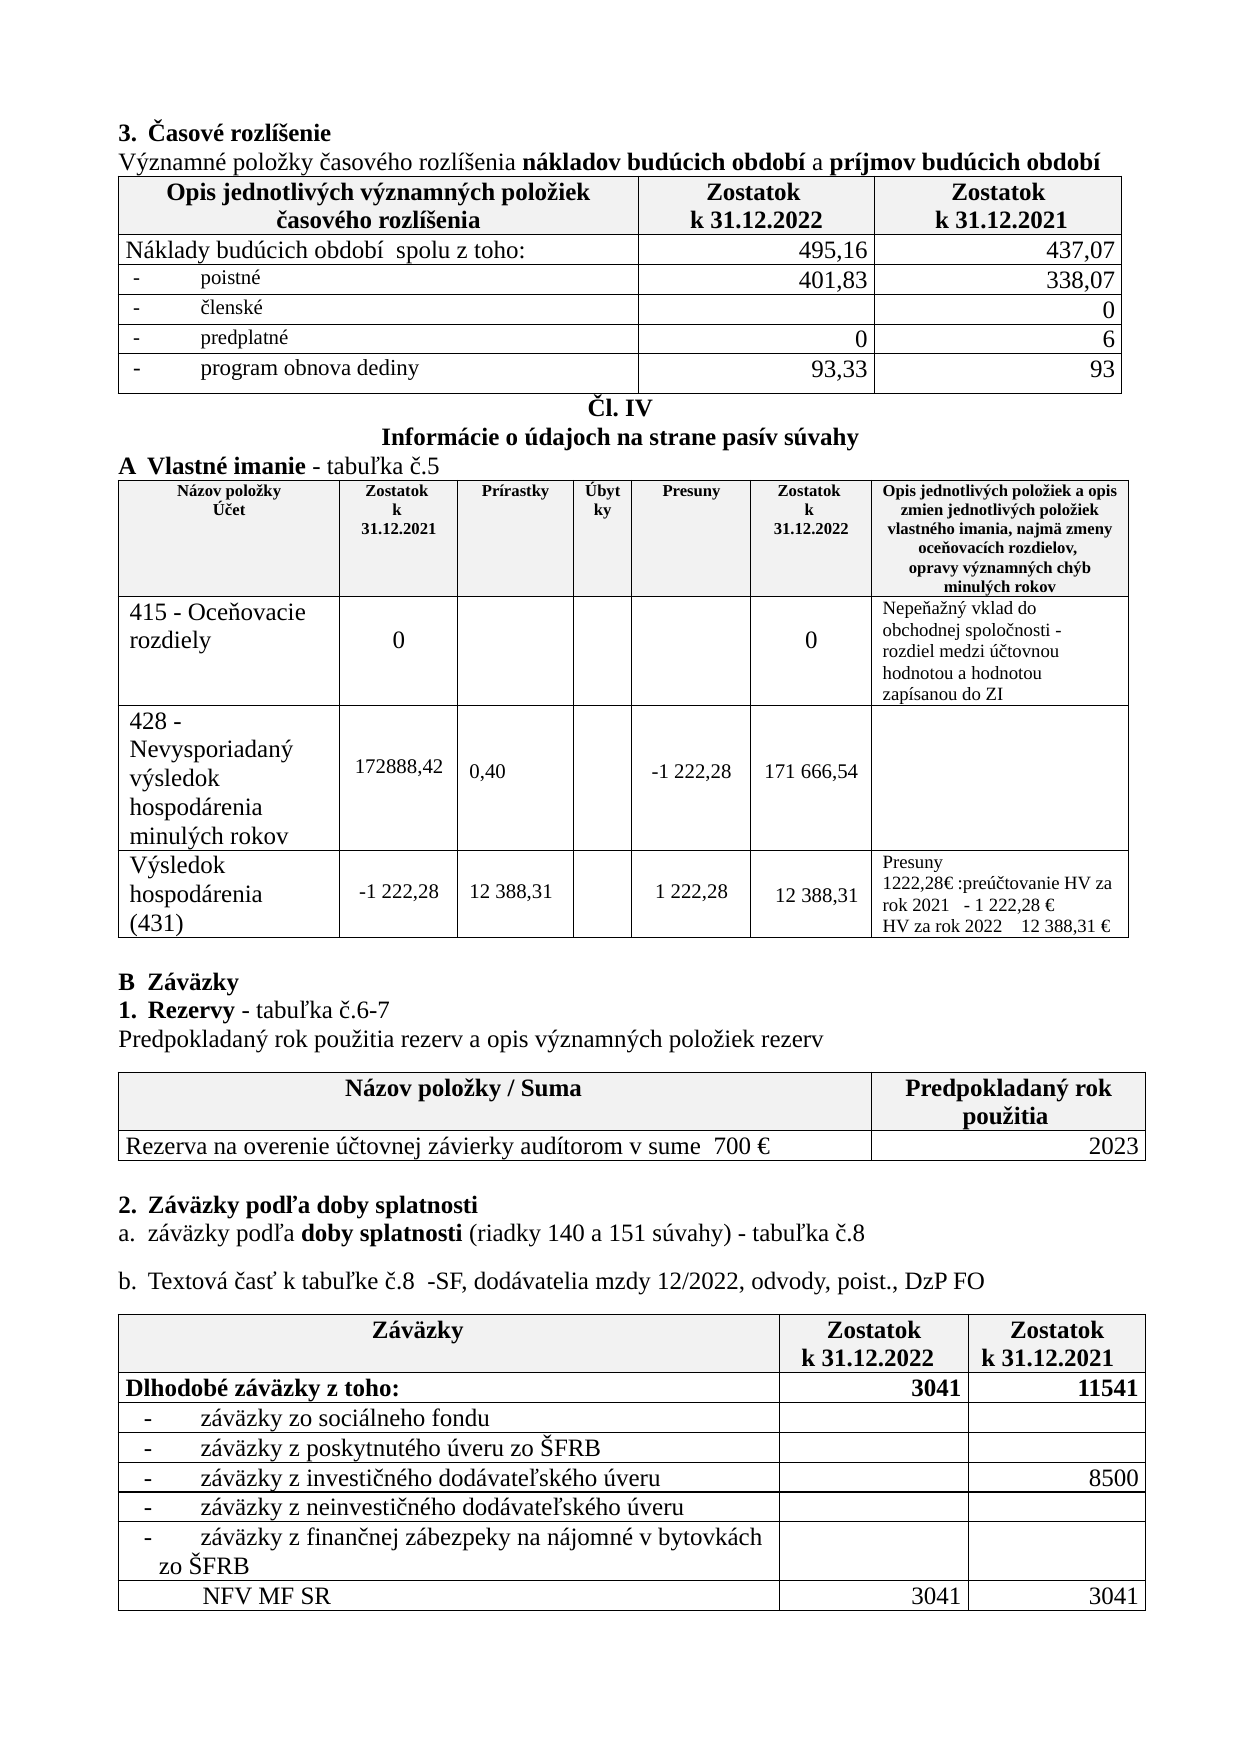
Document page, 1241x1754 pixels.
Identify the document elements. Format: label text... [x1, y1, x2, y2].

table_cell Presuny 1222,28€ :preúčtovanie HV za rok 2021 - 1 222,28 € HV za rok 2022 12 388,31 € [872, 851, 1128, 937]
table_cell NFV MF SR [119, 1581, 779, 1609]
text Čl. IV [118, 394, 1122, 422]
table_header Názov položky Účet [119, 481, 339, 596]
table_header Úbytky [574, 481, 631, 596]
table_header Predpokladaný rok použitia [872, 1073, 1145, 1130]
table_cell poistné [119, 265, 638, 294]
table_header Prírastky [458, 481, 573, 596]
table_header Presuny [632, 481, 750, 596]
table_cell 93,33 [639, 354, 874, 392]
table_cell záväzky zo sociálneho fondu [119, 1403, 779, 1432]
table_header Záväzky [119, 1315, 779, 1372]
table_cell záväzky z poskytnutého úveru zo ŠFRB [119, 1433, 779, 1462]
table_header Názov položky / Suma [119, 1073, 871, 1130]
table_cell -1 222,28 [340, 851, 457, 937]
table_cell [969, 1403, 1145, 1432]
table_cell 3041 [780, 1581, 968, 1609]
table_cell [872, 706, 1128, 849]
table_cell 2023 [872, 1131, 1145, 1160]
table_cell [780, 1522, 968, 1580]
table_cell [574, 706, 631, 849]
table_cell Rezerva na overenie účtovnej závierky audítorom v sume 700 € [119, 1131, 871, 1160]
table_cell 3041 [780, 1373, 968, 1402]
table_cell [574, 851, 631, 937]
table_cell [574, 597, 631, 705]
table_cell 12 388,31 [458, 851, 573, 937]
table_header Zostatok k 31.12.2021 [340, 481, 457, 596]
table_cell 437,07 [875, 235, 1121, 264]
table_cell 0,40 [458, 706, 573, 849]
table_cell 0 [875, 295, 1121, 323]
table_cell [969, 1493, 1145, 1521]
table_cell členské [119, 295, 638, 323]
table_cell [969, 1522, 1145, 1580]
table_cell [780, 1493, 968, 1521]
text Významné položky časového rozlíšenia nákladov budúcich období a príjmov budúcich období [118, 147, 1122, 176]
text A Vlastné imanie - tabuľka č.5 [118, 451, 1122, 480]
table_cell 1 222,28 [632, 851, 750, 937]
table_cell 11541 [969, 1373, 1145, 1402]
table_cell [639, 295, 874, 323]
table_cell Výsledok hospodárenia (431) [119, 851, 339, 937]
text Informácie o údajoch na strane pasív súvahy [118, 422, 1122, 451]
table_cell 428 - Nevysporiadaný výsledok hospodárenia minulých rokov [119, 706, 339, 849]
table_cell 401,83 [639, 265, 874, 294]
table_header Zostatok k 31.12.2021 [969, 1315, 1145, 1372]
table_header Opis jednotlivých významných položiek časového rozlíšenia [119, 177, 638, 234]
table_cell [780, 1403, 968, 1432]
table_cell program obnova dediny [119, 354, 638, 392]
table_cell záväzky z neinvestičného dodávateľského úveru [119, 1493, 779, 1521]
list záväzky podľa doby splatnosti (riadky 140 a 151 súvahy) - tabuľka č.8 [118, 1218, 1122, 1247]
table_header Zostatok k 31.12.2022 [639, 177, 874, 234]
table_cell 0 [639, 325, 874, 353]
table_header Zostatok k 31.12.2022 [780, 1315, 968, 1372]
list Rezervy - tabuľka č.6-7 [118, 995, 1122, 1024]
table_cell záväzky z investičného dodávateľského úveru [119, 1463, 779, 1491]
table_cell -1 222,28 [632, 706, 750, 849]
table_cell [969, 1433, 1145, 1462]
list Textová časť k tabuľke č.8 -SF, dodávatelia mzdy 12/2022, odvody, poist., DzP FO [118, 1266, 1122, 1295]
table_header Zostatok k 31.12.2022 [751, 481, 871, 596]
table_cell [780, 1433, 968, 1462]
table_cell 6 [875, 325, 1121, 353]
table_cell 171 666,54 [751, 706, 871, 849]
table_cell 8500 [969, 1463, 1145, 1491]
table_cell Dlhodobé záväzky z toho: [119, 1373, 779, 1402]
table_cell 0 [751, 597, 871, 705]
table_cell [780, 1463, 968, 1491]
table_cell 3041 [969, 1581, 1145, 1609]
table_cell 415 - Oceňovacie rozdiely [119, 597, 339, 705]
table_cell predplatné [119, 325, 638, 353]
list Záväzky podľa doby splatnosti [118, 1190, 1122, 1218]
table_cell [632, 597, 750, 705]
table_cell 495,16 [639, 235, 874, 264]
list Časové rozlíšenie [118, 118, 1122, 147]
table_cell 93 [875, 354, 1121, 392]
text Predpokladaný rok použitia rezerv a opis významných položiek rezerv [118, 1024, 1122, 1053]
table_cell [458, 597, 573, 705]
table_cell 12 388,31 [751, 851, 871, 937]
table_header Opis jednotlivých položiek a opis zmien jednotlivých položiek vlastného imania, najmä zmeny oceňovacích rozdielov, opravy významných chýb minulých rokov [872, 481, 1128, 596]
table_cell 338,07 [875, 265, 1121, 294]
table_cell 172888,42 [340, 706, 457, 849]
table_cell 0 [340, 597, 457, 705]
table_header Zostatok k 31.12.2021 [875, 177, 1121, 234]
text B Záväzky [118, 967, 1122, 995]
table_cell Náklady budúcich období spolu z toho: [119, 235, 638, 264]
table_cell Nepeňažný vklad do obchodnej spoločnosti - rozdiel medzi účtovnou hodnotou a hodnotou zapísanou do ZI [872, 597, 1128, 705]
table_cell záväzky z finančnej zábezpeky na nájomné v bytovkách zo ŠFRB [119, 1522, 779, 1580]
